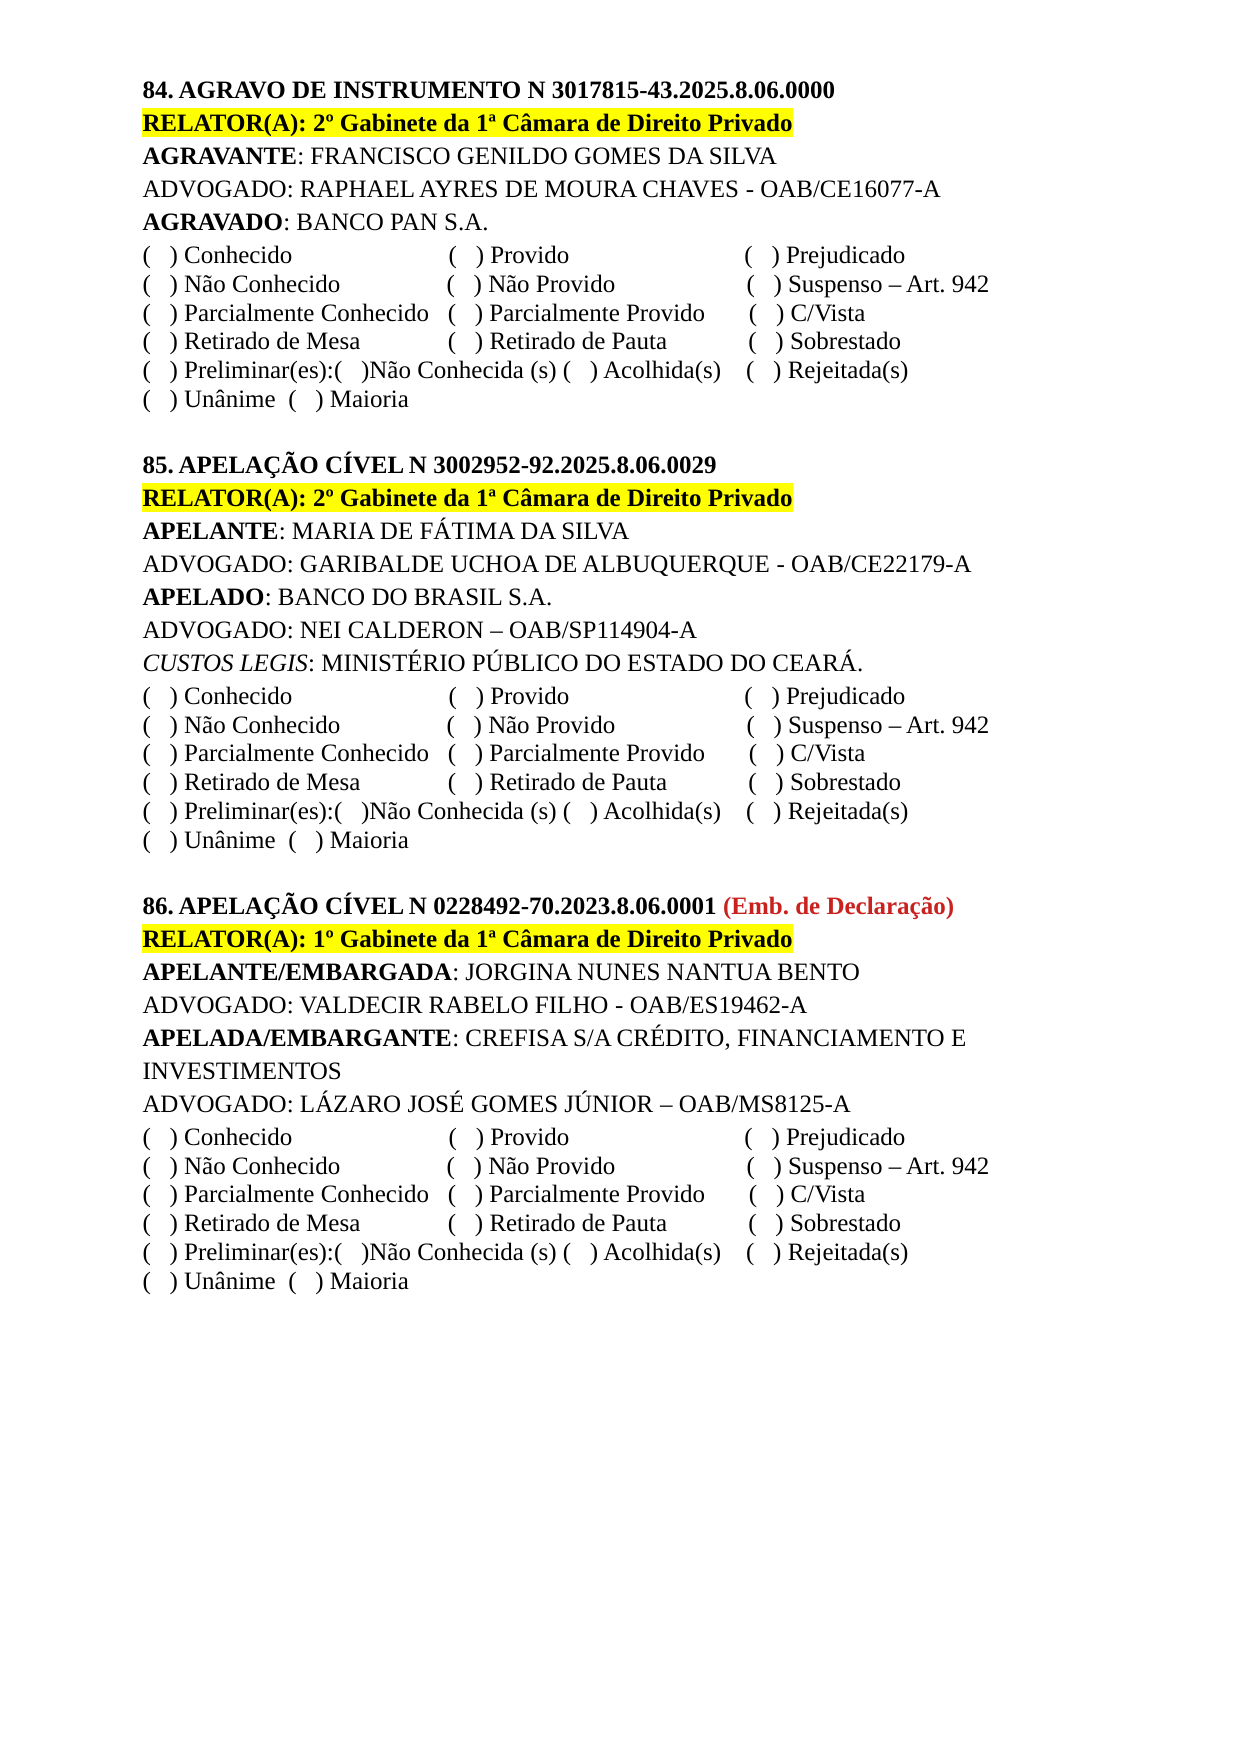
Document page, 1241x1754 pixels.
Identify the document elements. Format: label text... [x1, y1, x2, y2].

text ( ) Unânime ( ) Maioria 85. APELAÇÃO CÍVEL N 3002952-92.2025.8.06.0029 RELATOR(A): 2º Gabinete da 1ª Câmara de Direito Privado APELANTE: MARIA DE FÁTIMA DA SILVA ADVOGADO: GARIBALDE UCHOA DE ALBUQUERQUE - OAB/CE22179-A APELADO: BANCO DO BRASIL S.A. ADVOGADO: NEI CALDERON – OAB/SP114904-A [142, 384, 1141, 644]
text ( ) Preliminar(es):( )Não Conhecida (s) ( ) Acolhida(s) ( ) Rejeitada(s) [142, 796, 1158, 825]
text ( ) Retirado de Mesa ( ) Retirado de Pauta ( ) Sobrestado [142, 1208, 1158, 1237]
text ( ) Unânime ( ) Maioria [142, 1266, 1141, 1361]
text ( ) Conhecido ( ) Provido ( ) Prejudicado [142, 681, 1141, 710]
text ( ) Não Conhecido ( ) Não Provido ( ) Suspenso – Art. 942 [142, 1151, 1158, 1179]
text ( ) Não Conhecido ( ) Não Provido ( ) Suspenso – Art. 942 [142, 269, 1158, 298]
text 84. AGRAVO DE INSTRUMENTO N 3017815-43.2025.8.06.0000 RELATOR(A): 2º Gabinete da 1ª Câmara de Direito Privado AGRAVANTE: FRANCISCO GENILDO GOMES DA SILVA ADVOGADO: RAPHAEL AYRES DE MOURA CHAVES - OAB/CE16077-A AGRAVADO: BANCO PAN S.A. [142, 75, 1141, 236]
text ( ) Parcialmente Conhecido ( ) Parcialmente Provido ( ) C/Vista [142, 1179, 1158, 1208]
text ( ) Não Conhecido ( ) Não Provido ( ) Suspenso – Art. 942 [142, 710, 1158, 738]
text ( ) Unânime ( ) Maioria 86. APELAÇÃO CÍVEL N 0228492-70.2023.8.06.0001 (Emb. de Declaração) RELATOR(A): 1º Gabinete da 1ª Câmara de Direito Privado APELANTE/EMBARGADA: JORGINA NUNES NANTUA BENTO ADVOGADO: VALDECIR RABELO FILHO - OAB/ES19462-A APELADA/EMBARGANTE: CREFISA S/A CRÉDITO, FINANCIAMENTO E INVESTIMENTOS ADVOGADO: LÁZARO JOSÉ GOMES JÚNIOR – OAB/MS8125-A [142, 825, 1141, 1118]
text CUSTOS LEGIS: MINISTÉRIO PÚBLICO DO ESTADO DO CEARÁ. [142, 648, 1141, 677]
text ( ) Retirado de Mesa ( ) Retirado de Pauta ( ) Sobrestado [142, 326, 1158, 355]
text ( ) Preliminar(es):( )Não Conhecida (s) ( ) Acolhida(s) ( ) Rejeitada(s) [142, 1237, 1158, 1266]
text ( ) Preliminar(es):( )Não Conhecida (s) ( ) Acolhida(s) ( ) Rejeitada(s) [142, 355, 1158, 384]
text ( ) Conhecido ( ) Provido ( ) Prejudicado [142, 1122, 1141, 1151]
text ( ) Retirado de Mesa ( ) Retirado de Pauta ( ) Sobrestado [142, 767, 1158, 796]
text ( ) Parcialmente Conhecido ( ) Parcialmente Provido ( ) C/Vista [142, 298, 1158, 326]
text ( ) Conhecido ( ) Provido ( ) Prejudicado [142, 240, 1141, 269]
text ( ) Parcialmente Conhecido ( ) Parcialmente Provido ( ) C/Vista [142, 738, 1158, 767]
